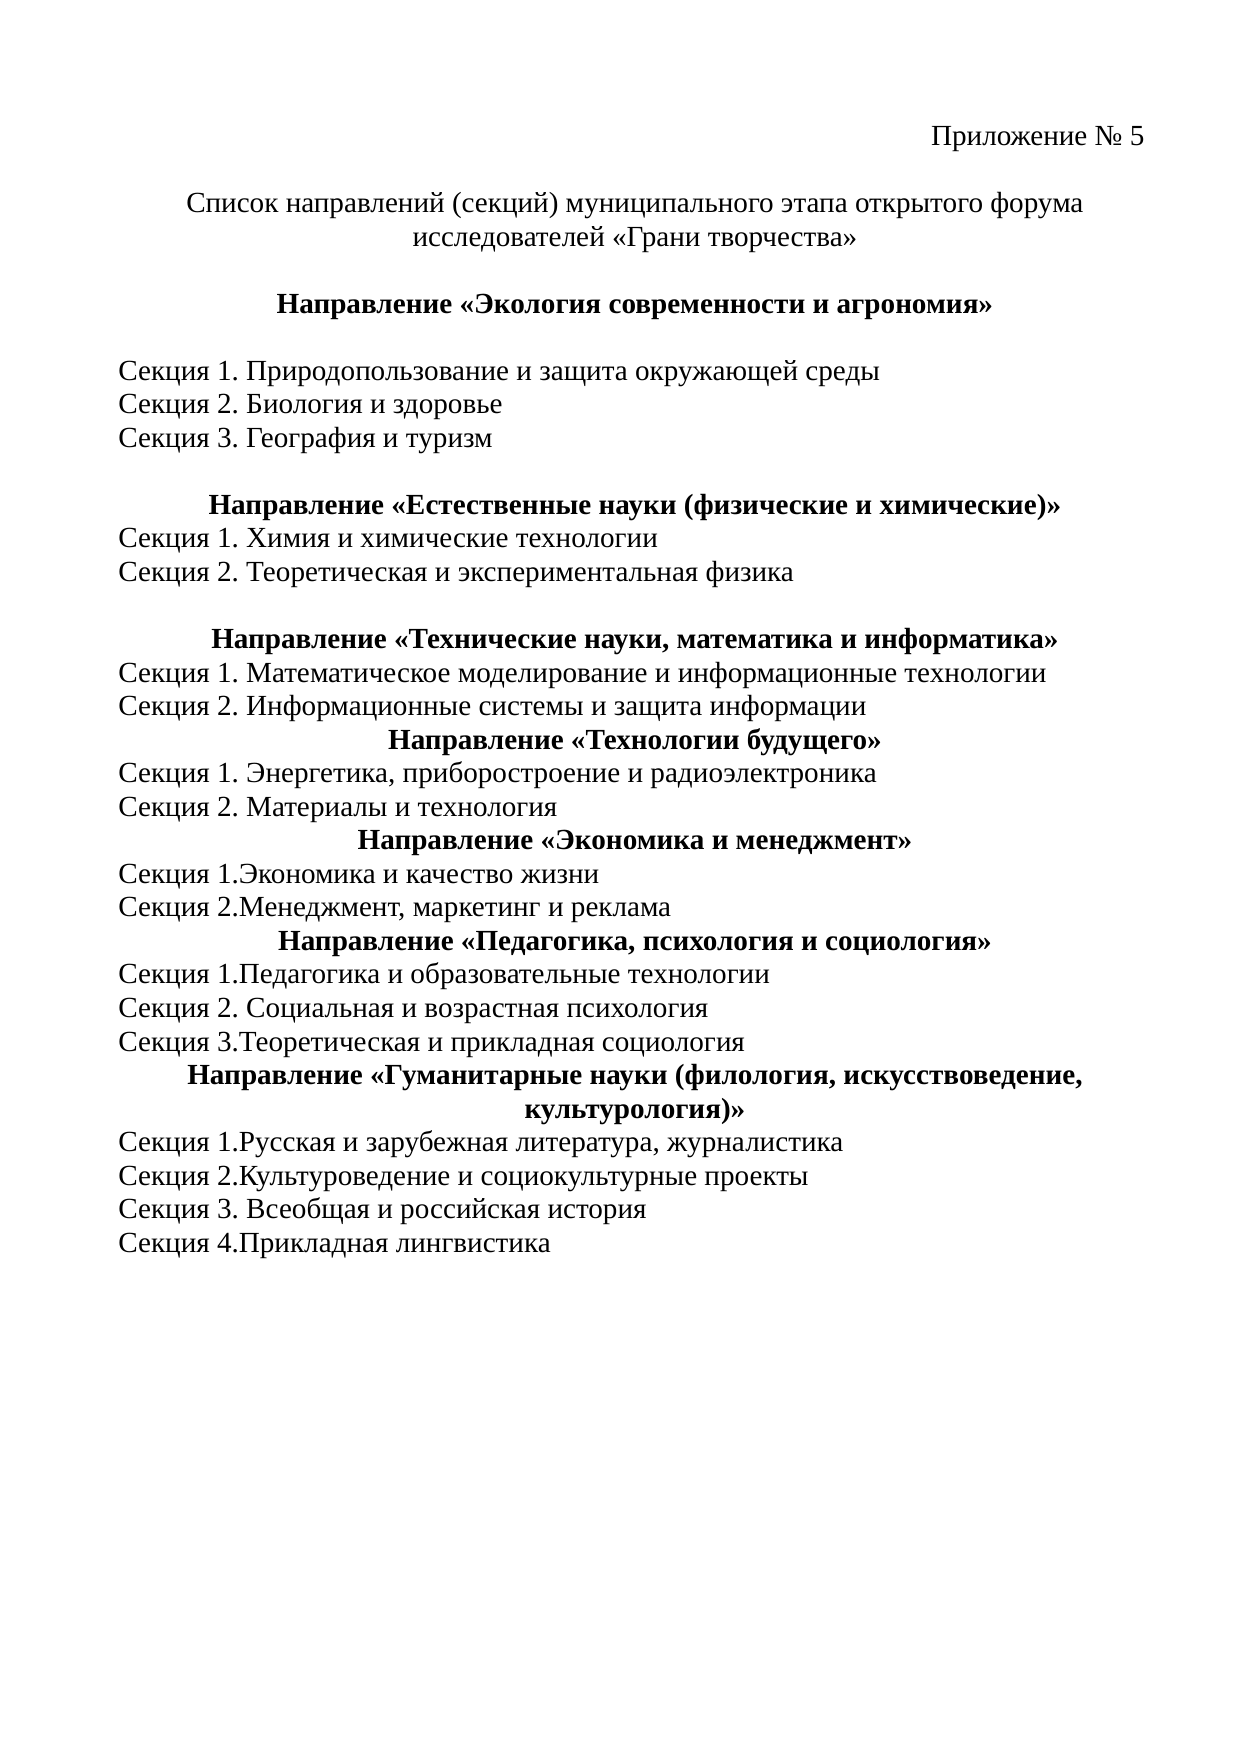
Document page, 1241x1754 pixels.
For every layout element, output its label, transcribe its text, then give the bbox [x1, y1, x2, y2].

text Секция 3. Всеобщая и российская история [118, 1191, 1152, 1225]
text Секция 2. Материалы и технология [118, 789, 1152, 822]
text Секция 1.Педагогика и образовательные технологии [118, 957, 1152, 990]
text Секция 2. Информационные системы и защита информации [118, 688, 1152, 722]
text Секция 2. Биология и здоровье [118, 386, 1152, 420]
text Направление «Экология современности и агрономия» [118, 286, 1152, 319]
text Секция 1. Химия и химические технологии [118, 521, 1152, 554]
text Направление «Экономика и менеджмент» [118, 822, 1152, 856]
text Секция 2.Менеджмент, маркетинг и реклама [118, 889, 1152, 923]
text Список направлений (секций) муниципального этапа открытого форума исследователей «Грани творчества» [118, 185, 1152, 252]
text Направление «Технологии будущего» [118, 722, 1152, 755]
text Направление «Естественные науки (физические и химические)» [118, 487, 1152, 521]
text Секция 2. Теоретическая и экспериментальная физика [118, 554, 1152, 588]
text Секция 1. Природопользование и защита окружающей среды [118, 353, 1152, 386]
text Секция 2.Культуроведение и социокультурные проекты [118, 1158, 1152, 1191]
text Секция 1. Математическое моделирование и информационные технологии [118, 655, 1152, 688]
text Секция 4.Прикладная лингвистика [118, 1225, 1152, 1258]
text Секция 3.Теоретическая и прикладная социология [118, 1024, 1152, 1057]
text Секция 3. География и туризм [118, 420, 1152, 453]
text Секция 2. Социальная и возрастная психология [118, 990, 1152, 1024]
text Направление «Педагогика, психология и социология» [118, 923, 1152, 957]
text Направление «Технические науки, математика и информатика» [118, 621, 1152, 655]
text Секция 1.Экономика и качество жизни [118, 856, 1152, 889]
text Секция 1. Энергетика, приборостроение и радиоэлектроника [118, 755, 1152, 789]
text Приложение № 5 [118, 118, 1152, 152]
text Направление «Гуманитарные науки (филология, искусствоведение, культурология)» [118, 1057, 1152, 1124]
text Секция 1.Русская и зарубежная литература, журналистика [118, 1124, 1152, 1158]
